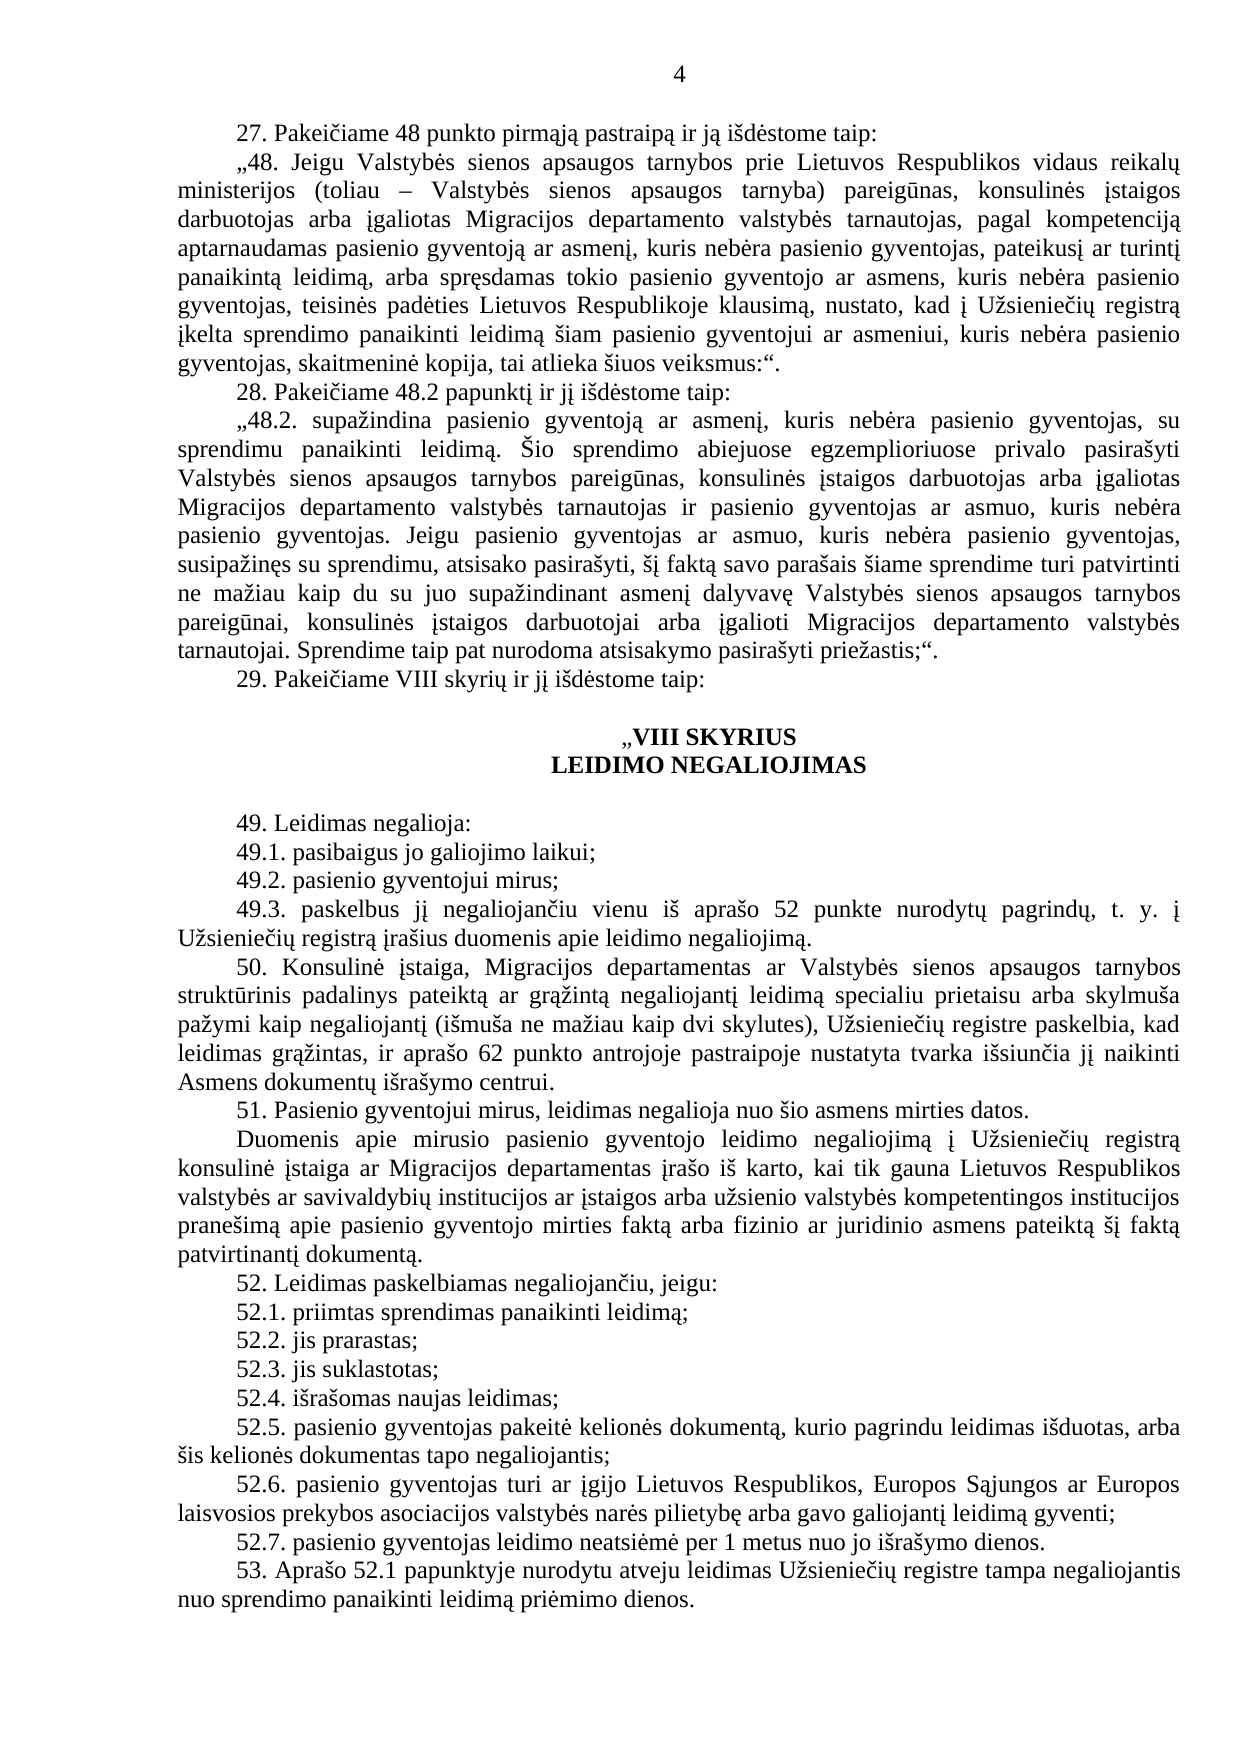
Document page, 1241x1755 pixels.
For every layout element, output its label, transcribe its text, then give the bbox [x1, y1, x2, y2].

text LEIDIMO NEGALIOJIMAS [177, 751, 1181, 779]
text 29. Pakeičiame VIII skyrių ir jį išdėstome taip: [177, 664, 1181, 693]
text 53. Aprašo 52.1 papunktyje nurodytu atveju leidimas Užsieniečių registre tampa negaliojantis nuo sprendimo panaikinti leidimą priėmimo dienos. [177, 1556, 1181, 1613]
text 52.2. jis prarastas; [177, 1326, 1181, 1354]
text 51. Pasienio gyventojui mirus, leidimas negalioja nuo šio asmens mirties datos. [177, 1096, 1181, 1124]
text 49.2. pasienio gyventojui mirus; [177, 866, 1181, 894]
text Duomenis apie mirusio pasienio gyventojo leidimo negaliojimą į Užsieniečių registrą konsulinė įstaiga ar Migracijos departamentas įrašo iš karto, kai tik gauna Lietuvos Respublikos valstybės ar savivaldybių institucijos ar įstaigos arba užsienio valstybės kompetentingos institucijos pranešimą apie pasienio gyventojo mirties faktą arba fizinio ar juridinio asmens pateiktą šį faktą patvirtinantį dokumentą. [177, 1124, 1181, 1268]
text „48. Jeigu Valstybės sienos apsaugos tarnybos prie Lietuvos Respublikos vidaus reikalų ministerijos (toliau – Valstybės sienos apsaugos tarnyba) pareigūnas, konsulinės įstaigos darbuotojas arba įgaliotas Migracijos departamento valstybės tarnautojas, pagal kompetenciją aptarnaudamas pasienio gyventoją ar asmenį, kuris nebėra pasienio gyventojas, pateikusį ar turintį panaikintą leidimą, arba spręsdamas tokio pasienio gyventojo ar asmens, kuris nebėra pasienio gyventojas, teisinės padėties Lietuvos Respublikoje klausimą, nustato, kad į Užsieniečių registrą įkelta sprendimo panaikinti leidimą šiam pasienio gyventojui ar asmeniui, kuris nebėra pasienio gyventojas, skaitmeninė kopija, tai atlieka šiuos veiksmus:“. [177, 147, 1181, 377]
text „48.2. supažindina pasienio gyventoją ar asmenį, kuris nebėra pasienio gyventojas, su sprendimu panaikinti leidimą. Šio sprendimo abiejuose egzemplioriuose privalo pasirašyti Valstybės sienos apsaugos tarnybos pareigūnas, konsulinės įstaigos darbuotojas arba įgaliotas Migracijos departamento valstybės tarnautojas ir pasienio gyventojas ar asmuo, kuris nebėra pasienio gyventojas. Jeigu pasienio gyventojas ar asmuo, kuris nebėra pasienio gyventojas, susipažinęs su sprendimu, atsisako pasirašyti, šį faktą savo parašais šiame sprendime turi patvirtinti ne mažiau kaip du su juo supažindinant asmenį dalyvavę Valstybės sienos apsaugos tarnybos pareigūnai, konsulinės įstaigos darbuotojai arba įgalioti Migracijos departamento valstybės tarnautojai. Sprendime taip pat nurodoma atsisakymo pasirašyti priežastis;“. [177, 406, 1181, 664]
text „VIII SKYRIUS [177, 722, 1181, 751]
text 50. Konsulinė įstaiga, Migracijos departamentas ar Valstybės sienos apsaugos tarnybos struktūrinis padalinys pateiktą ar grąžintą negaliojantį leidimą specialiu prietaisu arba skylmuša pažymi kaip negaliojantį (išmuša ne mažiau kaip dvi skylutes), Užsieniečių registre paskelbia, kad leidimas grąžintas, ir aprašo 62 punkto antrojoje pastraipoje nustatyta tvarka išsiunčia jį naikinti Asmens dokumentų išrašymo centrui. [177, 952, 1181, 1096]
text 28. Pakeičiame 48.2 papunktį ir jį išdėstome taip: [236, 377, 1171, 406]
text 52.3. jis suklastotas; [177, 1354, 1181, 1383]
text 52. Leidimas paskelbiamas negaliojančiu, jeigu: [177, 1268, 1181, 1297]
text 52.6. pasienio gyventojas turi ar įgijo Lietuvos Respublikos, Europos Sąjungos ar Europos laisvosios prekybos asociacijos valstybės narės pilietybę arba gavo galiojantį leidimą gyventi; [177, 1469, 1181, 1527]
text 52.7. pasienio gyventojas leidimo neatsiėmė per 1 metus nuo jo išrašymo dienos. [177, 1527, 1181, 1556]
text 52.4. išrašomas naujas leidimas; [177, 1383, 1181, 1412]
text 27. Pakeičiame 48 punkto pirmąją pastraipą ir ją išdėstome taip: [236, 118, 1171, 147]
text 49.3. paskelbus jį negaliojančiu vienu iš aprašo 52 punkte nurodytų pagrindų, t. y. į Užsieniečių registrą įrašius duomenis apie leidimo negaliojimą. [177, 894, 1181, 952]
text 52.1. priimtas sprendimas panaikinti leidimą; [177, 1297, 1181, 1326]
text 49.1. pasibaigus jo galiojimo laikui; [177, 837, 1181, 866]
text 52.5. pasienio gyventojas pakeitė kelionės dokumentą, kurio pagrindu leidimas išduotas, arba šis kelionės dokumentas tapo negaliojantis; [177, 1412, 1181, 1469]
text 49. Leidimas negalioja: [177, 808, 1181, 837]
